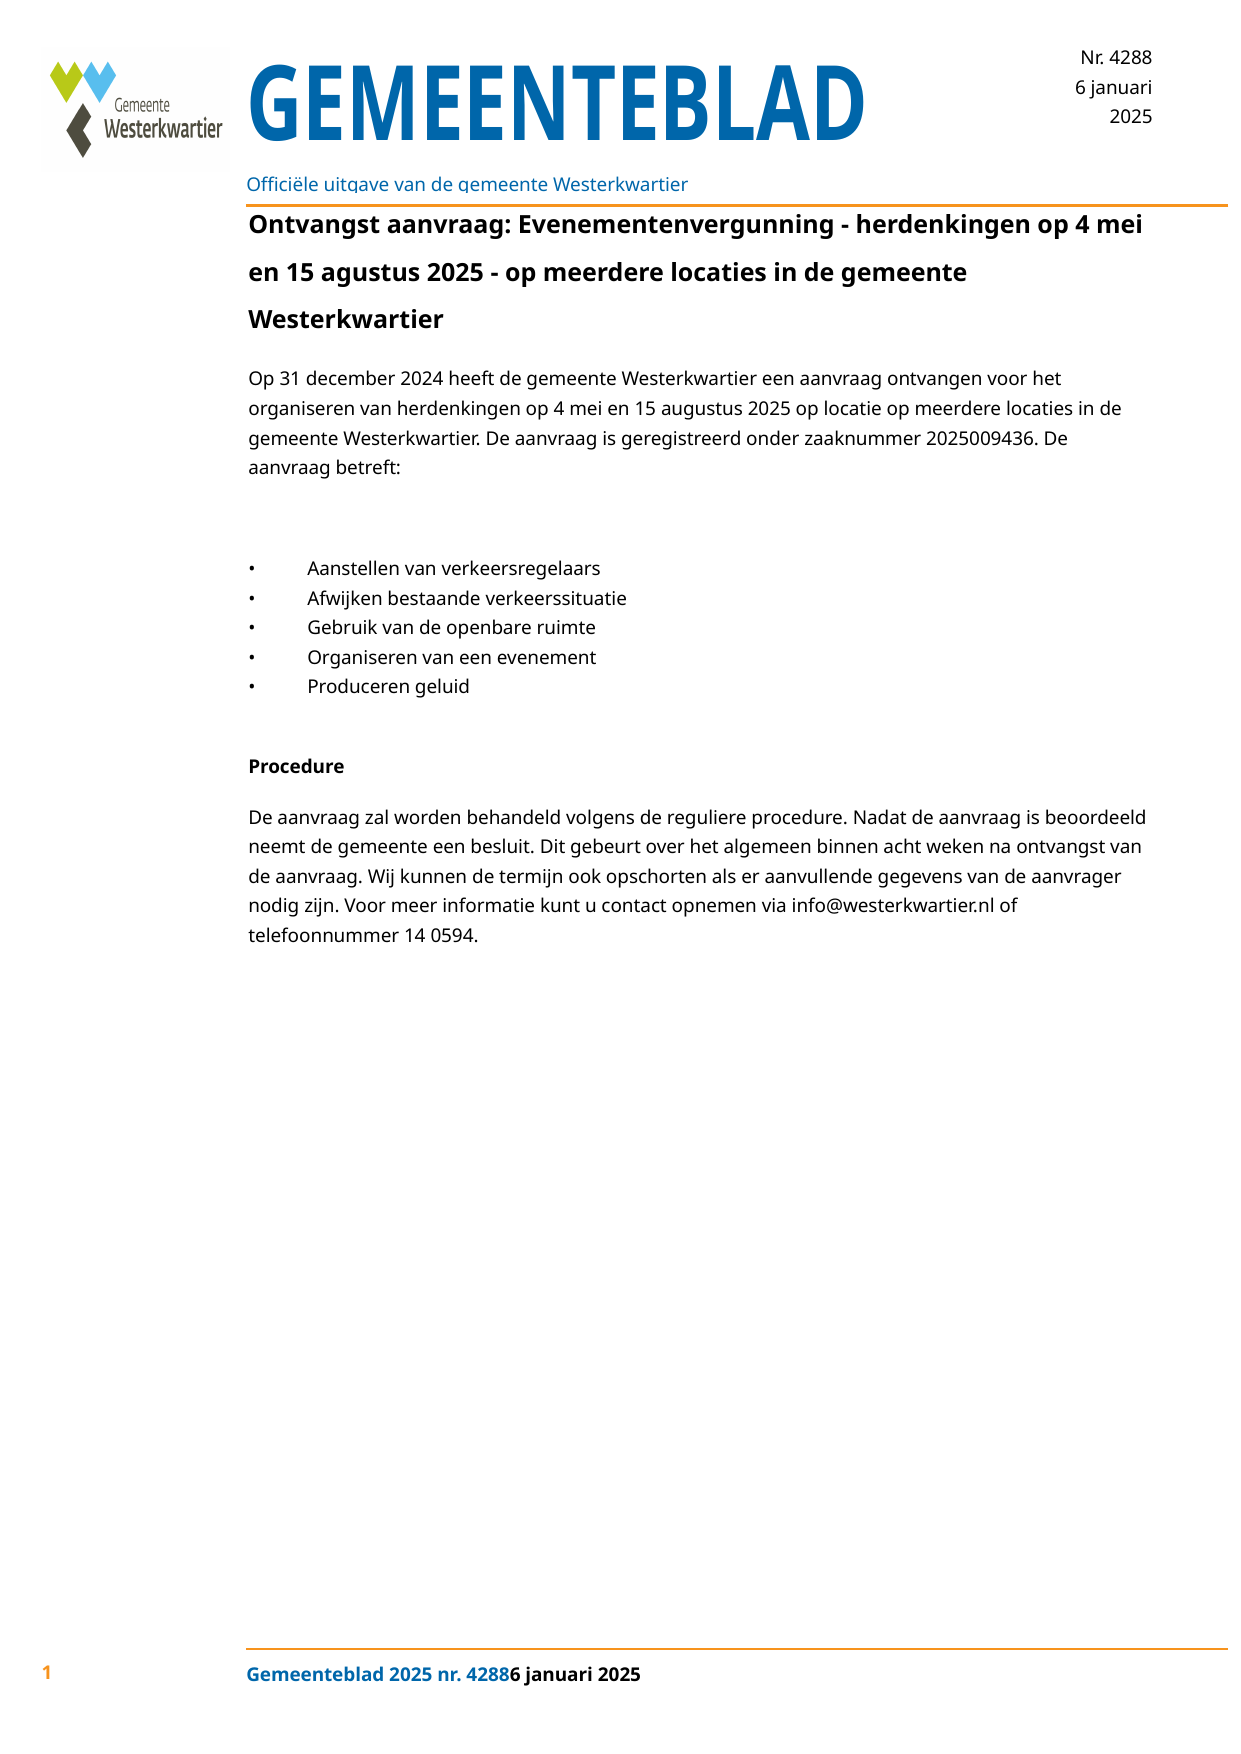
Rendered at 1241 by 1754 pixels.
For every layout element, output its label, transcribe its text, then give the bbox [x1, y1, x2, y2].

list Organiseren van een evenement [248, 644, 1152, 669]
text De aanvraag zal worden behandeld volgens de reguliere procedure. Nadat de aanvraag is beoordeeld neemt de gemeente een besluit. Dit gebeurt over het algemeen binnen acht weken na ontvangst van de aanvraag. Wij kunnen de termijn ook opschorten als er aanvullende gegevens van de aanvrager nodig zijn. Voor meer informatie kunt u contact opnemen via info@westerkwartier.nl of telefoonnummer 14 0594. [248, 804, 1152, 948]
text Op 31 december 2024 heeft de gemeente Westerkwartier een aanvraag ontvangen voor het organiseren van herdenkingen op 4 mei en 15 augustus 2025 op locatie op meerdere locaties in de gemeente Westerkwartier. De aanvraag is geregistreerd onder zaaknummer 2025009436. De aanvraag betreft: [248, 366, 1152, 480]
list Aanstellen van verkeersregelaars [248, 555, 1152, 581]
picture [41, 47, 231, 172]
list Afwijken bestaande verkeerssituatie [248, 585, 1152, 610]
list Gebruik van de openbare ruimte [248, 614, 1152, 640]
text Ontvangst aanvraag: Evenementenvergunning - herdenkingen op 4 mei en 15 agustus 2025 - op meerdere locaties in de gemeente Westerkwartier [248, 207, 1152, 336]
list Produceren geluid [248, 673, 1152, 699]
text Procedure [248, 753, 1152, 779]
